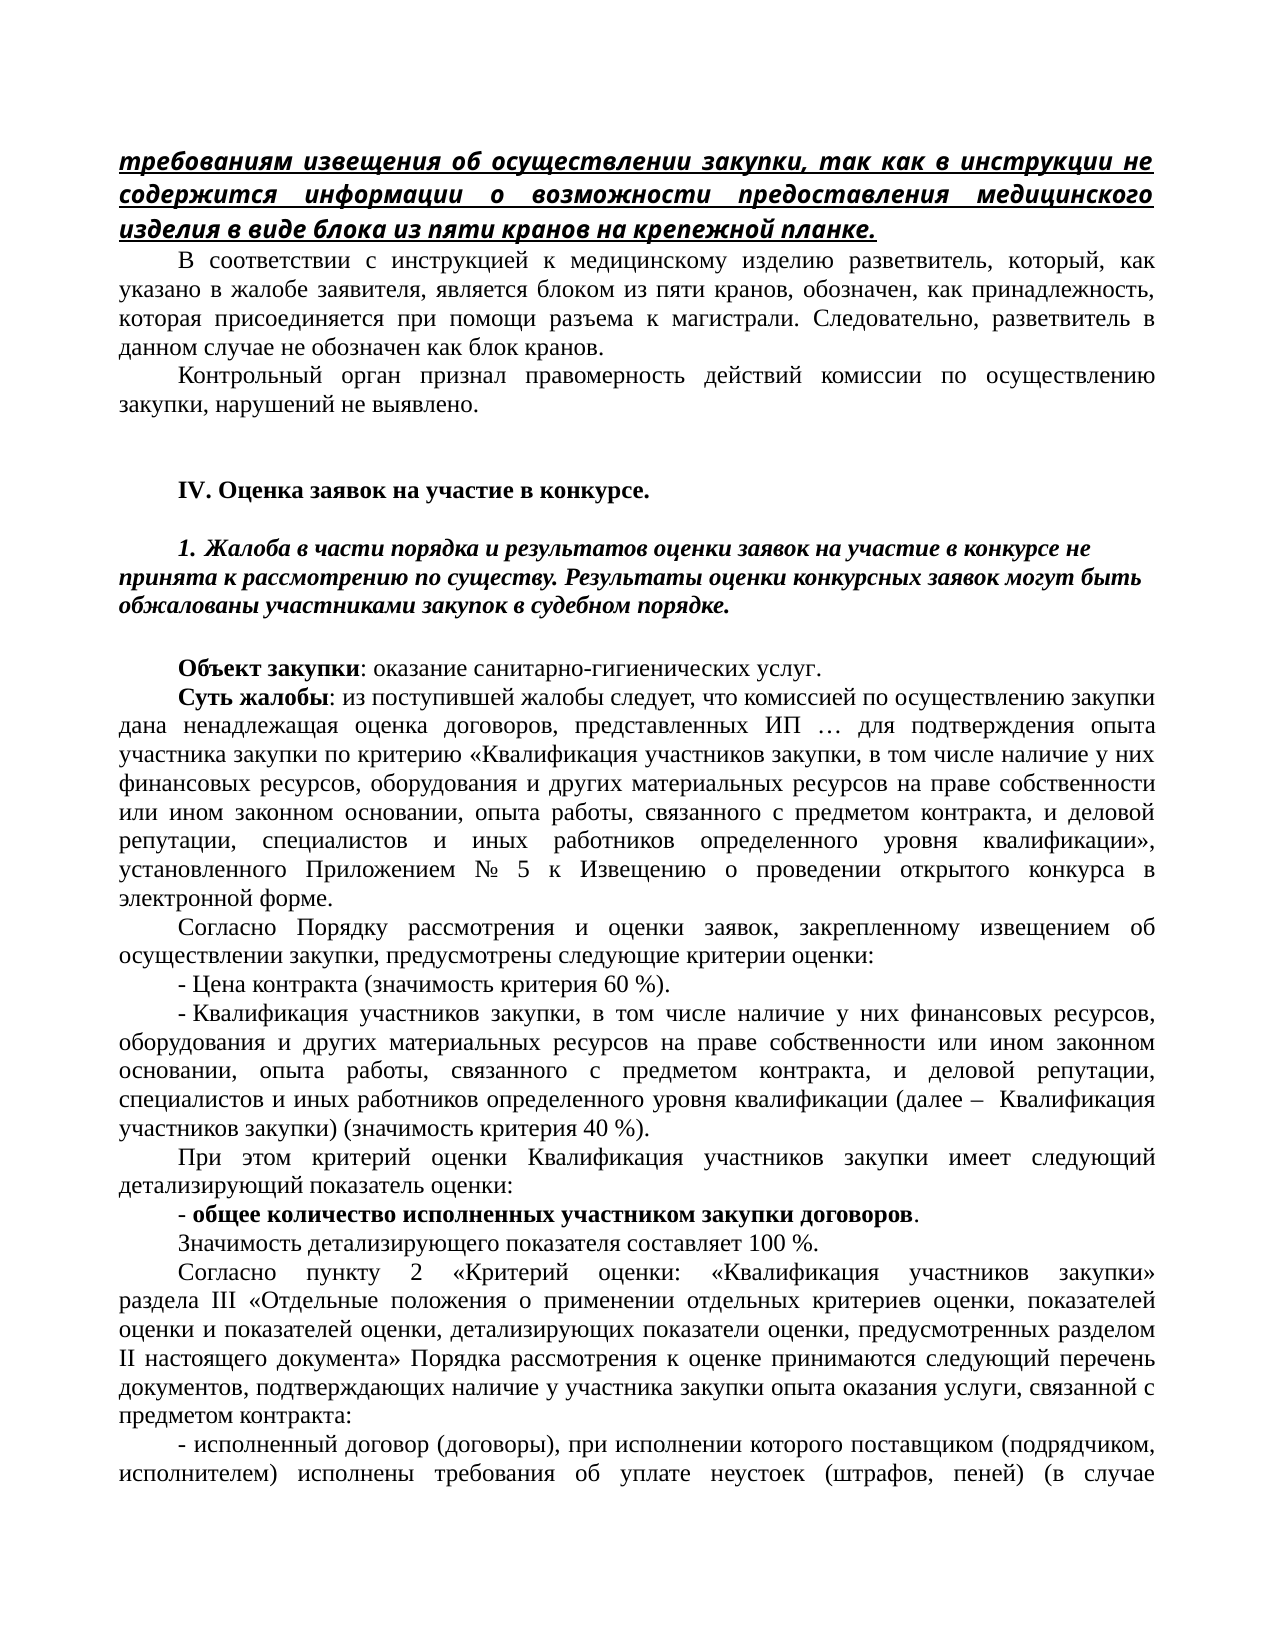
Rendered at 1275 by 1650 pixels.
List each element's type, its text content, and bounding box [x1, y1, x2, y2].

text Контрольный орган признал правомерность действий комиссии по осуществлению закупки, нарушений не выявлено. [118, 360, 1156, 418]
text При этом критерий оценки Квалификация участников закупки имеет следующий детализирующий показатель оценки: [118, 1142, 1156, 1199]
text - исполненный договор (договоры), при исполнении которого поставщиком (подрядчиком, исполнителем) исполнены требования об уплате неустоек (штрафов, пеней) (в случае [118, 1429, 1156, 1487]
text IV. Оценка заявок на участие в конкурсе. [118, 475, 1156, 504]
text Согласно Порядку рассмотрения и оценки заявок, закрепленному извещением об осуществлении закупки, предусмотрены следующие критерии оценки: [118, 912, 1156, 969]
text - общее количество исполненных участником закупки договоров. [118, 1199, 1156, 1228]
text - Цена контракта (значимость критерия 60 %). [118, 969, 1156, 998]
text Суть жалобы: из поступившей жалобы следует, что комиссией по осуществлению закупки дана ненадлежащая оценка договоров, представленных ИП … для подтверждения опыта участника закупки по критерию «Квалификация участников закупки, в том числе наличие у них финансовых ресурсов, оборудования и других материальных ресурсов на праве собственности или ином законном основании, опыта работы, связанного с предметом контракта, и деловой репутации, специалистов и иных работников определенного уровня квалификации», установленного Приложением № 5 к Извещению о проведении открытого конкурса в электронной форме. [118, 682, 1156, 912]
text - Квалификация участников закупки, в том числе наличие у них финансовых ресурсов, оборудования и других материальных ресурсов на праве собственности или ином законном основании, опыта работы, связанного с предметом контракта, и деловой репутации, специалистов и иных работников определенного уровня квалификации (далее – Квалификация участников закупки) (значимость критерия 40 %). [118, 998, 1156, 1142]
text Объект закупки: оказание санитарно-гигиенических услуг. [118, 653, 1156, 682]
text Согласно пункту 2 «Критерий оценки: «Квалификация участников закупки» раздела III «Отдельные положения о применении отдельных критериев оценки, показателей оценки и показателей оценки, детализирующих показатели оценки, предусмотренных разделом II настоящего документа» Порядка рассмотрения к оценке принимаются следующий перечень документов, подтверждающих наличие у участника закупки опыта оказания услуги, связанной с предметом контракта: [118, 1257, 1156, 1429]
text 1. Жалоба в части порядка и результатов оценки заявок на участие в конкурсе не принята к рассмотрению по существу. Результаты оценки конкурсных заявок могут быть обжалованы участниками закупок в судебном порядке. [118, 533, 1156, 619]
text Значимость детализирующего показателя составляет 100 %. [118, 1228, 1156, 1257]
text В соответствии с инструкцией к медицинскому изделию разветвитель, который, как указано в жалобе заявителя, является блоком из пяти кранов, обозначен, как принадлежность, которая присоединяется при помощи разъема к магистрали. Следовательно, разветвитель в данном случае не обозначен как блок кранов. [118, 245, 1156, 360]
text требованиям извещения об осуществлении закупки, так как в инструкции не содержится информации о возможности предоставления медицинского изделия в виде блока из пяти кранов на крепежной планке. [118, 143, 1156, 245]
